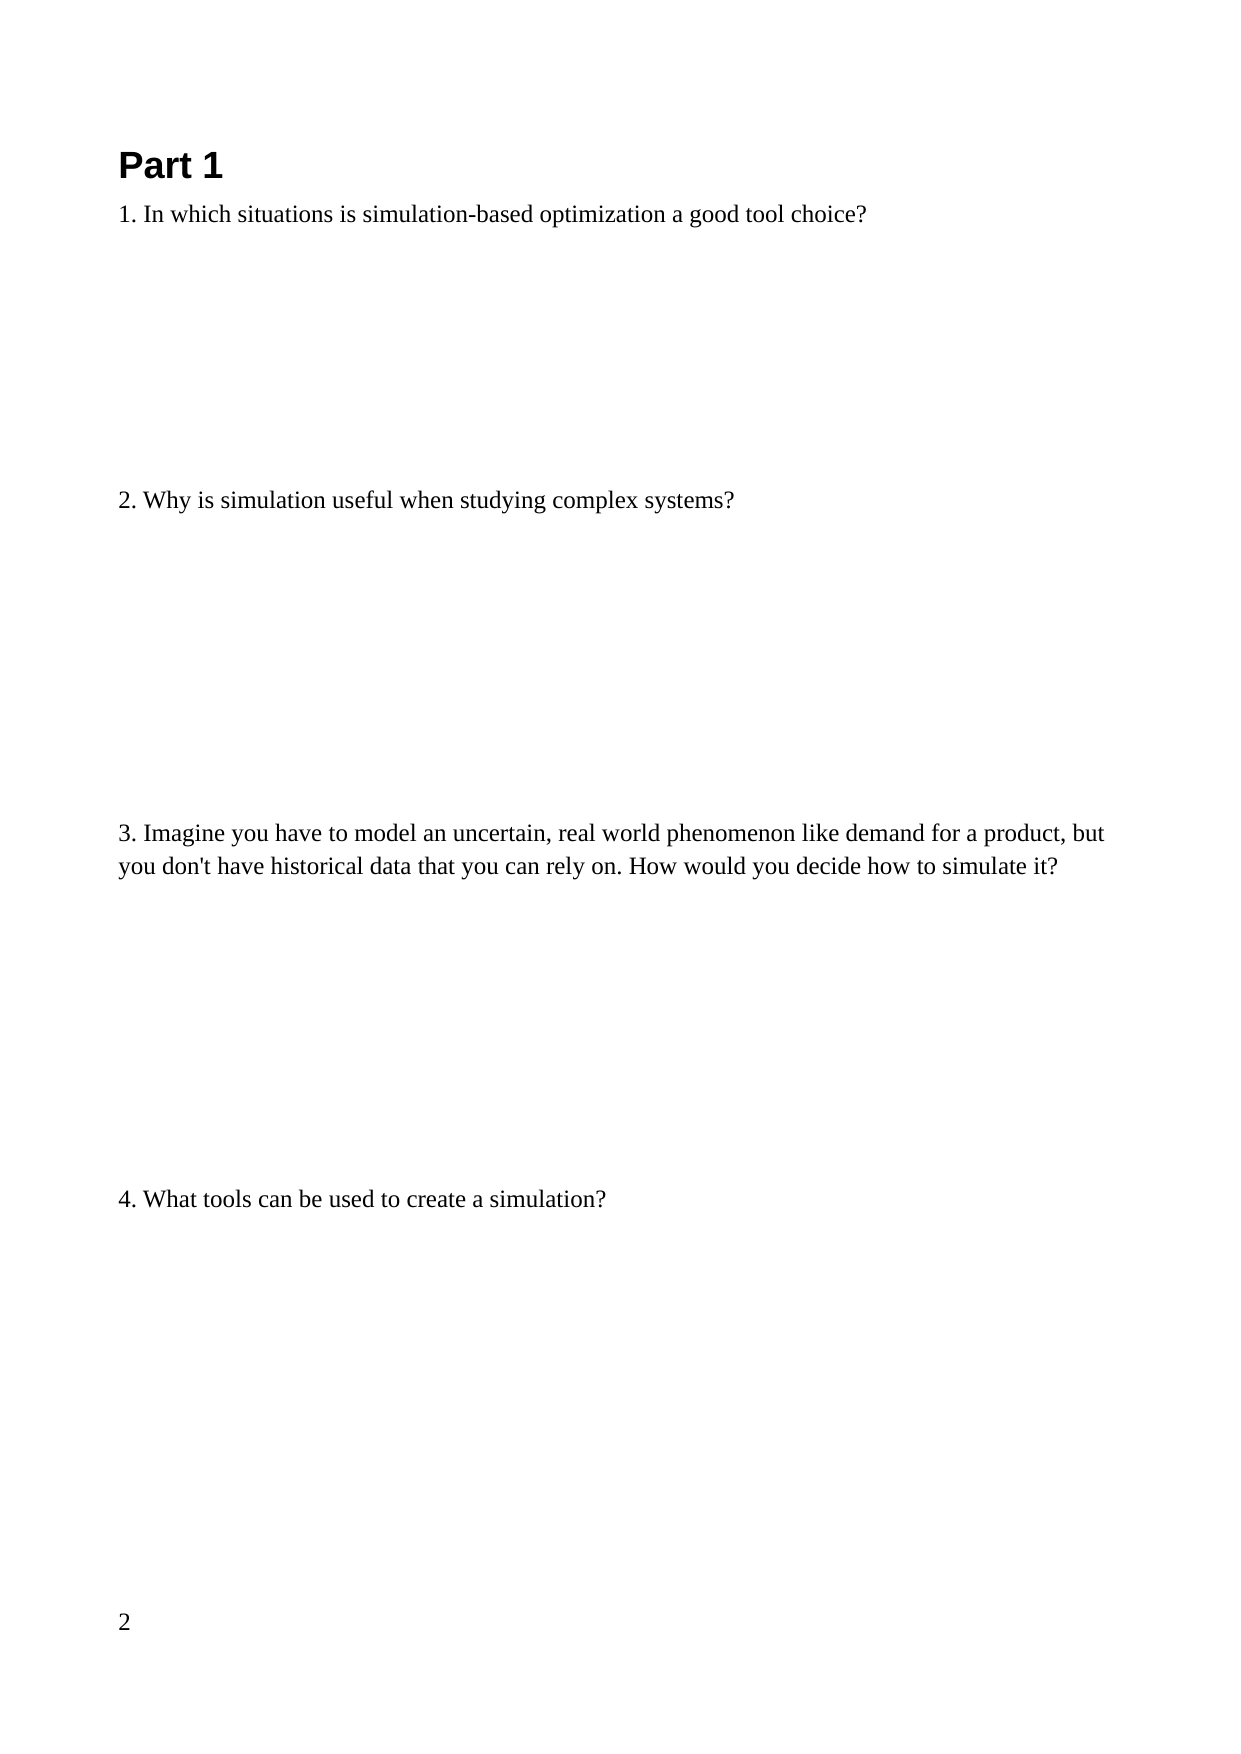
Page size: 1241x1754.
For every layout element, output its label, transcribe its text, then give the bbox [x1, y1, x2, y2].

text 1. In which situations is simulation-based optimization a good tool choice? [118, 199, 1122, 228]
subtitle Part 1 [118, 143, 1122, 187]
text 3. Imagine you have to model an uncertain, real world phenomenon like demand for a product, but you don't have historical data that you can rely on. How would you decide how to simulate it? [118, 818, 1122, 880]
text 4. What tools can be used to create a simulation? [118, 1184, 1122, 1213]
text 2. Why is simulation useful when studying complex systems? [118, 485, 1122, 514]
